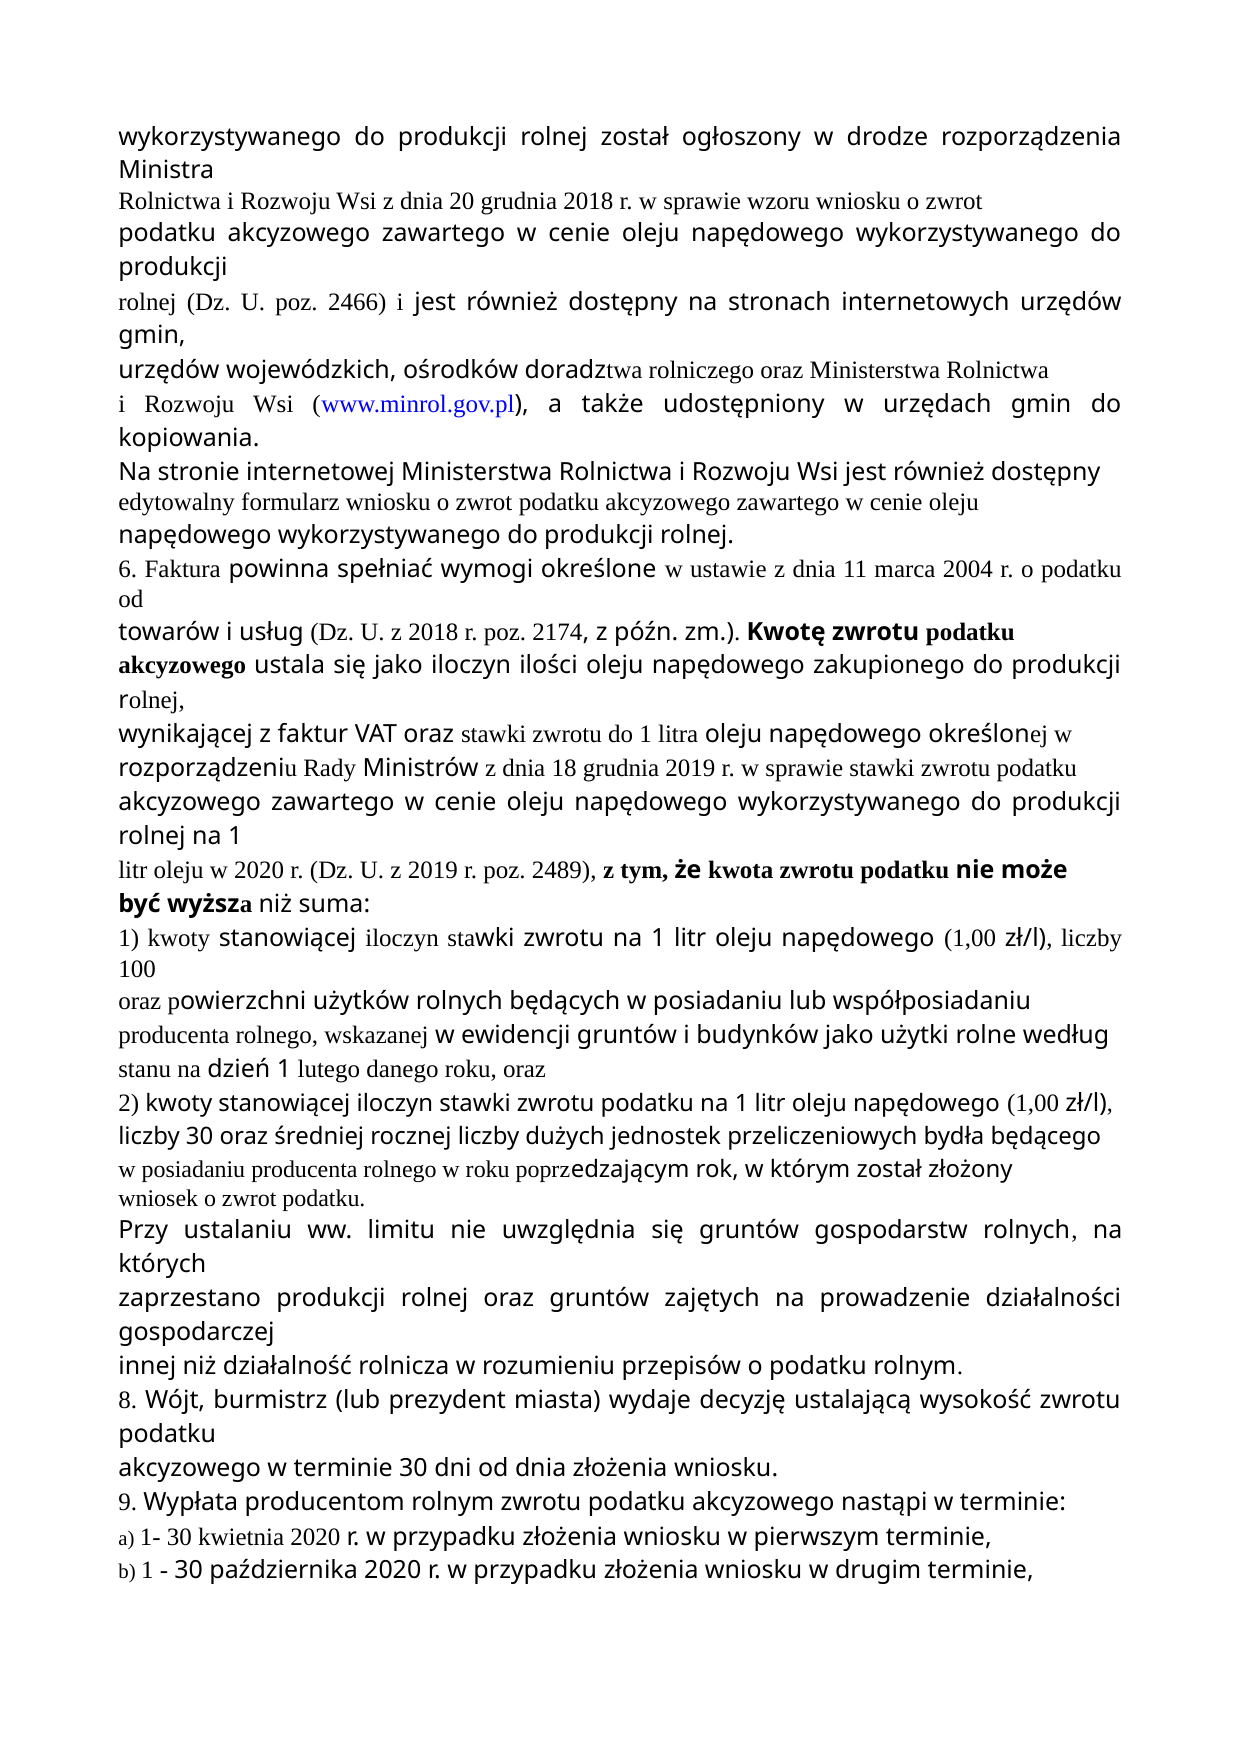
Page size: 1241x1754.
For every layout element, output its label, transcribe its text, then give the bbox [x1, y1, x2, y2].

text wynikającej z faktur VAT oraz stawki zwrotu do 1 litra oleju napędowego określonej w [118, 715, 1122, 749]
text 2) kwoty stanowiącej iloczyn stawki zwrotu podatku na 1 litr oleju napędowego (1,00 zł/l), [118, 1085, 1122, 1119]
text edytowalny formularz wniosku o zwrot podatku akcyzowego zawartego w cenie oleju [118, 487, 1122, 516]
text urzędów wojewódzkich, ośrodków doradztwa rolniczego oraz Ministerstwa Rolnictwa [118, 351, 1122, 385]
text akcyzowego ustala się jako iloczyn ilości oleju napędowego zakupionego do produkcji rolnej, [118, 647, 1122, 715]
text litr oleju w 2020 r. (Dz. U. z 2019 r. poz. 2489), z tym, że kwota zwrotu podatku nie może [118, 852, 1122, 886]
text a) 1- 30 kwietnia 2020 r. w przypadku złożenia wniosku w pierwszym terminie, [118, 1518, 1122, 1552]
text w posiadaniu producenta rolnego w roku poprzedzającym rok, w którym został złożony [118, 1151, 1122, 1184]
text Przy ustalaniu ww. limitu nie uwzględnia się gruntów gospodarstw rolnych, na których [118, 1212, 1122, 1280]
text rozporządzeniu Rady Ministrów z dnia 18 grudnia 2019 r. w sprawie stawki zwrotu podatku [118, 749, 1122, 783]
text akcyzowego w terminie 30 dni od dnia złożenia wniosku. [118, 1450, 1122, 1484]
text Rolnictwa i Rozwoju Wsi z dnia 20 grudnia 2018 r. w sprawie wzoru wniosku o zwrot [118, 186, 1122, 215]
text towarów i usług (Dz. U. z 2018 r. poz. 2174, z późn. zm.). Kwotę zwrotu podatku [118, 613, 1122, 647]
text i Rozwoju Wsi (www.minrol.gov.pl), a także udostępniony w urzędach gmin do kopiowania. [118, 385, 1122, 453]
text stanu na dzień 1 lutego danego roku, oraz [118, 1051, 1122, 1085]
text oraz powierzchni użytków rolnych będących w posiadaniu lub współposiadaniu [118, 982, 1122, 1017]
text napędowego wykorzystywanego do produkcji rolnej. [118, 516, 1122, 550]
text 9. Wypłata producentom rolnym zwrotu podatku akcyzowego nastąpi w terminie: [118, 1484, 1122, 1518]
text 6. Faktura powinna spełniać wymogi określone w ustawie z dnia 11 marca 2004 r. o podatku od [118, 550, 1122, 613]
text 8. Wójt, burmistrz (lub prezydent miasta) wydaje decyzję ustalającą wysokość zwrotu podatku [118, 1382, 1122, 1450]
text liczby 30 oraz średniej rocznej liczby dużych jednostek przeliczeniowych bydła będącego [118, 1119, 1122, 1151]
text 1) kwoty stanowiącej iloczyn stawki zwrotu na 1 litr oleju napędowego (1,00 zł/l), liczby 100 [118, 920, 1122, 982]
text być wyższa niż suma: [118, 886, 1122, 920]
text producenta rolnego, wskazanej w ewidencji gruntów i budynków jako użytki rolne według [118, 1017, 1122, 1051]
text podatku akcyzowego zawartego w cenie oleju napędowego wykorzystywanego do produkcji [118, 215, 1122, 283]
text akcyzowego zawartego w cenie oleju napędowego wykorzystywanego do produkcji rolnej na 1 [118, 783, 1122, 852]
text wykorzystywanego do produkcji rolnej został ogłoszony w drodze rozporządzenia Ministra [118, 118, 1122, 186]
text wniosek o zwrot podatku. [118, 1184, 1122, 1212]
text innej niż działalność rolnicza w rozumieniu przepisów o podatku rolnym. [118, 1348, 1122, 1382]
text rolnej (Dz. U. poz. 2466) i jest również dostępny na stronach internetowych urzędów gmin, [118, 283, 1122, 351]
text zaprzestano produkcji rolnej oraz gruntów zajętych na prowadzenie działalności gospodarczej [118, 1280, 1122, 1348]
text Na stronie internetowej Ministerstwa Rolnictwa i Rozwoju Wsi jest również dostępny [118, 453, 1122, 487]
text b) 1 - 30 października 2020 r. w przypadku złożenia wniosku w drugim terminie, [118, 1552, 1122, 1586]
